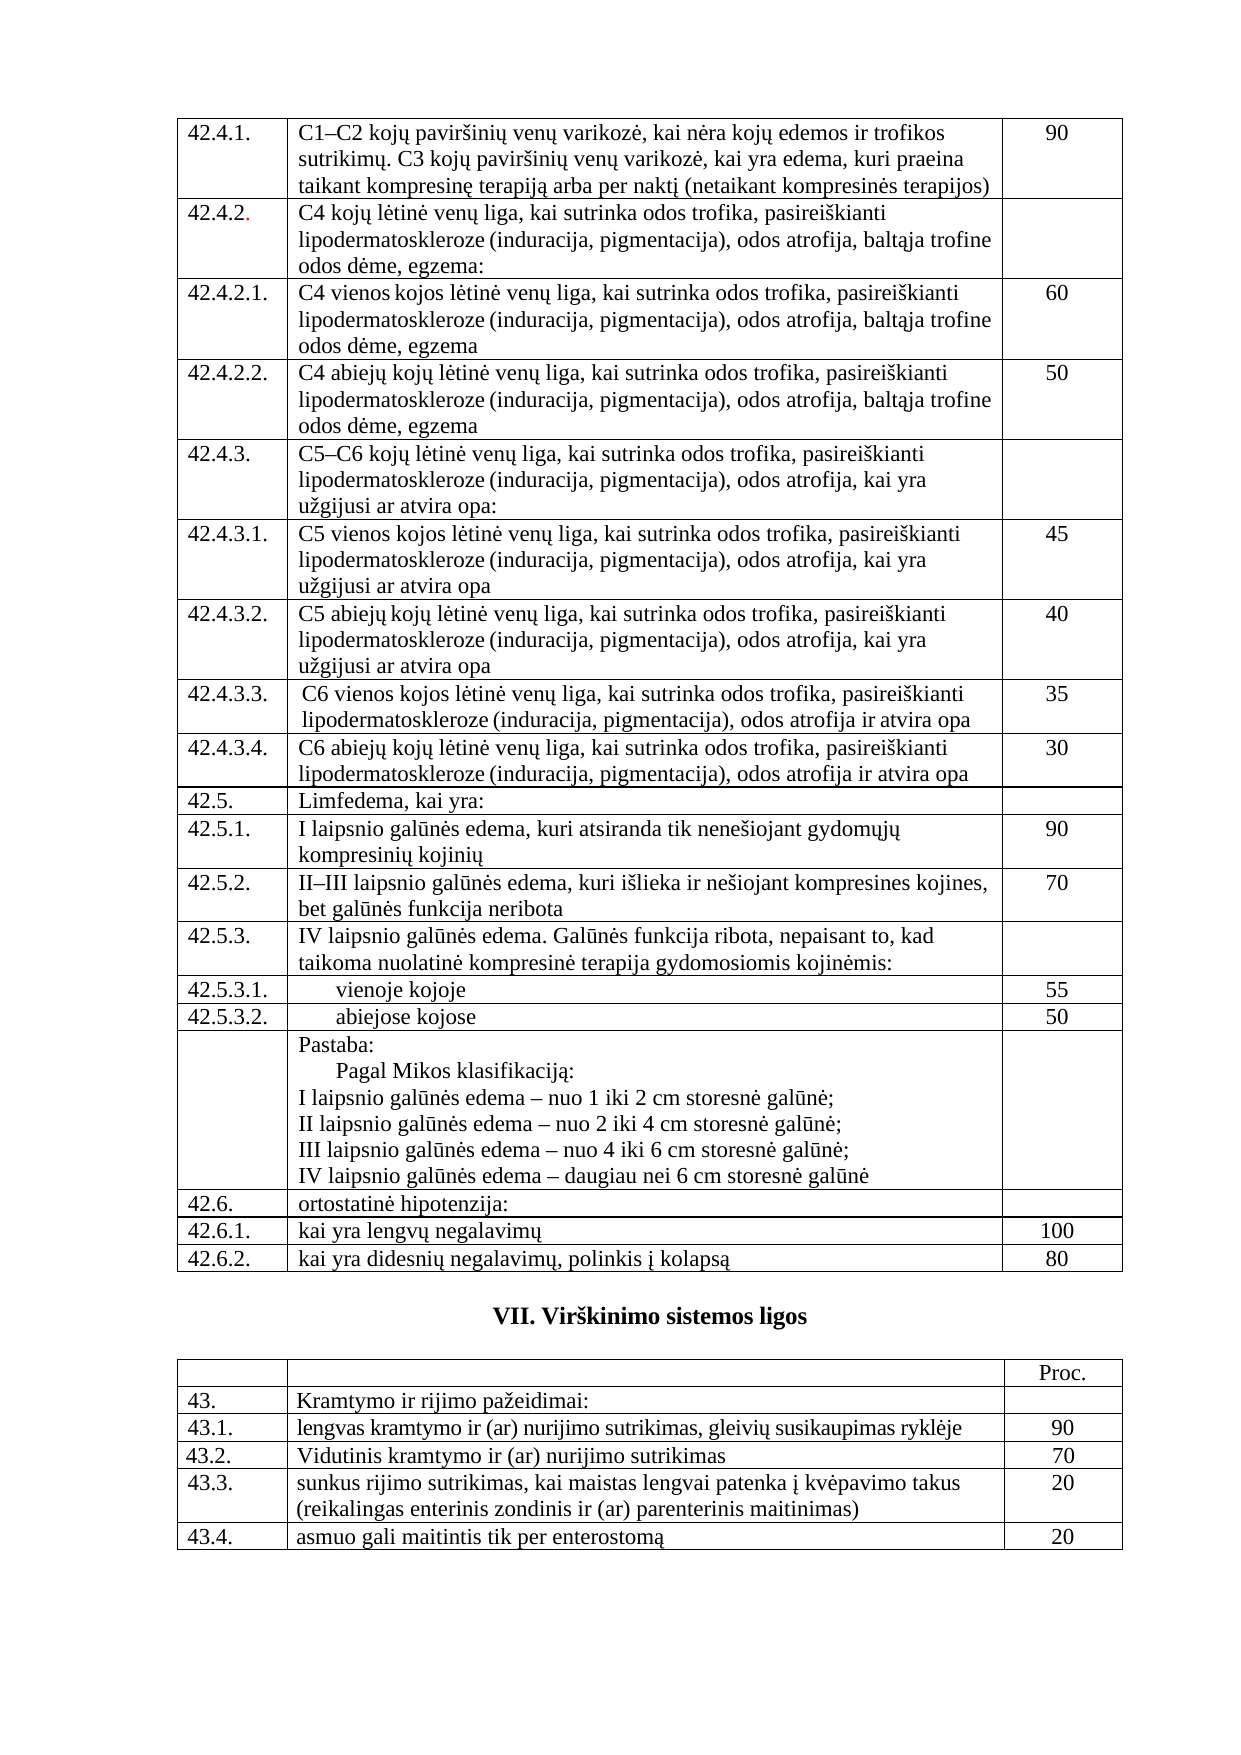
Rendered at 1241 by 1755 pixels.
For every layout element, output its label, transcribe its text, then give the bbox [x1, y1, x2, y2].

table_cell 42.5. [178, 788, 287, 814]
table_cell I laipsnio galūnės edema, kuri atsiranda tik nenešiojant gydomųjų kompresinių kojinių [288, 815, 1002, 867]
table_cell 50 [1003, 1004, 1122, 1030]
table_cell 70 [1005, 1442, 1012, 1468]
table_cell 55 [1003, 976, 1122, 1002]
table_cell C5 abiejų kojų lėtinė venų liga, kai sutrinka odos trofika, pasireiškianti lipodermatoskleroze (induracija, pigmentacija), odos atrofija, kai yra užgijusi ar atvira opa [288, 600, 1002, 679]
table_cell 43.2. [178, 1442, 186, 1468]
table_header Proc. [1112, 1360, 1122, 1386]
table_cell 43.4. [178, 1523, 187, 1549]
table_cell II–III laipsnio galūnės edema, kuri išlieka ir nešiojant kompresines kojines, bet galūnės funkcija neribota [288, 869, 1002, 921]
table_cell [1003, 788, 1122, 814]
table_cell C1–C2 kojų paviršinių venų varikozė, kai nėra kojų edemos ir trofikos sutrikimų. C3 kojų paviršinių venų varikozė, kai yra edema, kuri praeina taikant kompresinę terapiją arba per naktį (netaikant kompresinės terapijos) [288, 119, 1002, 198]
table_cell 43.4. [279, 1523, 287, 1549]
table_cell 60 [1003, 279, 1122, 358]
table_cell [178, 1031, 287, 1189]
table_cell 42.6.1. [178, 1218, 287, 1244]
table_cell 80 [1003, 1245, 1122, 1271]
table_cell IV laipsnio galūnės edema. Galūnės funkcija ribota, nepaisant to, kad taikoma nuolatinė kompresinė terapija gydomosiomis kojinėmis: [288, 922, 1002, 975]
table_cell 100 [1003, 1218, 1122, 1244]
table_cell C5–C6 kojų lėtinė venų liga, kai sutrinka odos trofika, pasireiškianti lipodermatoskleroze (induracija, pigmentacija), odos atrofija, kai yra užgijusi ar atvira opa: [288, 440, 1002, 519]
table_cell 20 [1005, 1523, 1012, 1549]
table_cell kai yra didesnių negalavimų, polinkis į kolapsą [288, 1245, 1002, 1271]
table_cell 42.4.3. [178, 440, 287, 519]
table_header [279, 1360, 287, 1386]
table_cell 20 [1005, 1469, 1122, 1522]
table_cell 50 [1003, 360, 1122, 438]
table_cell ortostatinė hipotenzija: [288, 1190, 1002, 1216]
table_cell 20 [1113, 1523, 1122, 1549]
table_cell C6 vienos kojos lėtinė venų liga, kai sutrinka odos trofika, pasireiškianti lipodermatoskleroze (induracija, pigmentacija), odos atrofija ir atvira opa [288, 680, 1002, 733]
table_cell 42.4.2.1. [178, 279, 287, 358]
table_cell 70 [1114, 1442, 1122, 1468]
table_cell 42.5.3. [178, 922, 287, 975]
table_cell 42.4.1. [178, 119, 287, 198]
table_cell 42.4.3.2. [178, 600, 287, 679]
table_cell [1005, 1387, 1012, 1413]
table_header [288, 1360, 296, 1386]
table_cell 42.5.3.2. [178, 1004, 287, 1030]
table_cell 90 [1005, 1414, 1012, 1441]
table_cell 42.5.3.1. [178, 976, 287, 1002]
table_cell 45 [1003, 520, 1122, 599]
table_cell [1003, 199, 1122, 278]
table_cell C6 abiejų kojų lėtinė venų liga, kai sutrinka odos trofika, pasireiškianti lipodermatoskleroze (induracija, pigmentacija), odos atrofija ir atvira opa [288, 734, 1002, 786]
table_cell 42.4.3.4. [178, 734, 287, 786]
table_cell 90 [1003, 119, 1122, 198]
table_cell Pastaba: Pagal Mikos klasifikaciją: I laipsnio galūnės edema – nuo 1 iki 2 cm storesnė galūnė; II laipsnio galūnės edema – nuo 2 iki 4 cm storesnė galūnė; III laipsnio galūnės edema – nuo 4 iki 6 cm storesnė galūnė; IV laipsnio galūnės edema – daugiau nei 6 cm storesnė galūnė [288, 1031, 1002, 1189]
table_cell 43.1. [279, 1414, 287, 1441]
table_cell 30 [1003, 734, 1122, 786]
table_header Proc. [1005, 1360, 1012, 1386]
table_cell abiejose kojose [288, 1004, 1002, 1030]
table_cell 42.4.2.2. [178, 360, 287, 438]
table_cell [1003, 440, 1122, 519]
table_cell C5 vienos kojos lėtinė venų liga, kai sutrinka odos trofika, pasireiškianti lipodermatoskleroze (induracija, pigmentacija), odos atrofija, kai yra užgijusi ar atvira opa [288, 520, 1002, 599]
table_cell 42.4.3.3. [178, 680, 287, 733]
table_cell C4 kojų lėtinė venų liga, kai sutrinka odos trofika, pasireiškianti lipodermatoskleroze (induracija, pigmentacija), odos atrofija, baltąja trofine odos dėme, egzema: [288, 199, 1002, 278]
table_cell [1003, 1031, 1122, 1189]
table_cell [1003, 1190, 1122, 1216]
table_cell 42.5.1. [178, 815, 287, 867]
table_cell 35 [1003, 680, 1122, 733]
table_cell 70 [1003, 869, 1122, 921]
table_header [178, 1360, 186, 1386]
table_cell kai yra lengvų negalavimų [288, 1218, 1002, 1244]
table_cell 42.6.2. [178, 1245, 287, 1271]
table_cell Limfedema, kai yra: [288, 788, 1002, 814]
table_cell C4 vienos kojos lėtinė venų liga, kai sutrinka odos trofika, pasireiškianti lipodermatoskleroze (induracija, pigmentacija), odos atrofija, baltąja trofine odos dėme, egzema [288, 279, 1002, 358]
table_cell 42.4.3.1. [178, 520, 287, 599]
table_cell 42.5.2. [178, 869, 287, 921]
text VII. Virškinimo sistemos ligos [177, 1301, 1122, 1330]
table_cell 42.4.2. [178, 199, 287, 278]
table_cell [1114, 1387, 1122, 1413]
table_cell C4 abiejų kojų lėtinė venų liga, kai sutrinka odos trofika, pasireiškianti lipodermatoskleroze (induracija, pigmentacija), odos atrofija, baltąja trofine odos dėme, egzema [288, 360, 1002, 438]
table_cell [1003, 922, 1122, 975]
table_cell 43. [279, 1387, 287, 1413]
table_cell 90 [1003, 815, 1122, 867]
table_cell 43.3. [178, 1469, 287, 1522]
table_cell vienoje kojoje [288, 976, 1002, 1002]
table_cell 43.1. [178, 1414, 187, 1441]
table_cell 90 [1113, 1414, 1122, 1441]
table_cell 43.2. [279, 1442, 287, 1468]
table_header [996, 1360, 1004, 1386]
table_cell 43. [178, 1387, 187, 1413]
table_cell 42.6. [178, 1190, 287, 1216]
table_cell 40 [1003, 600, 1122, 679]
